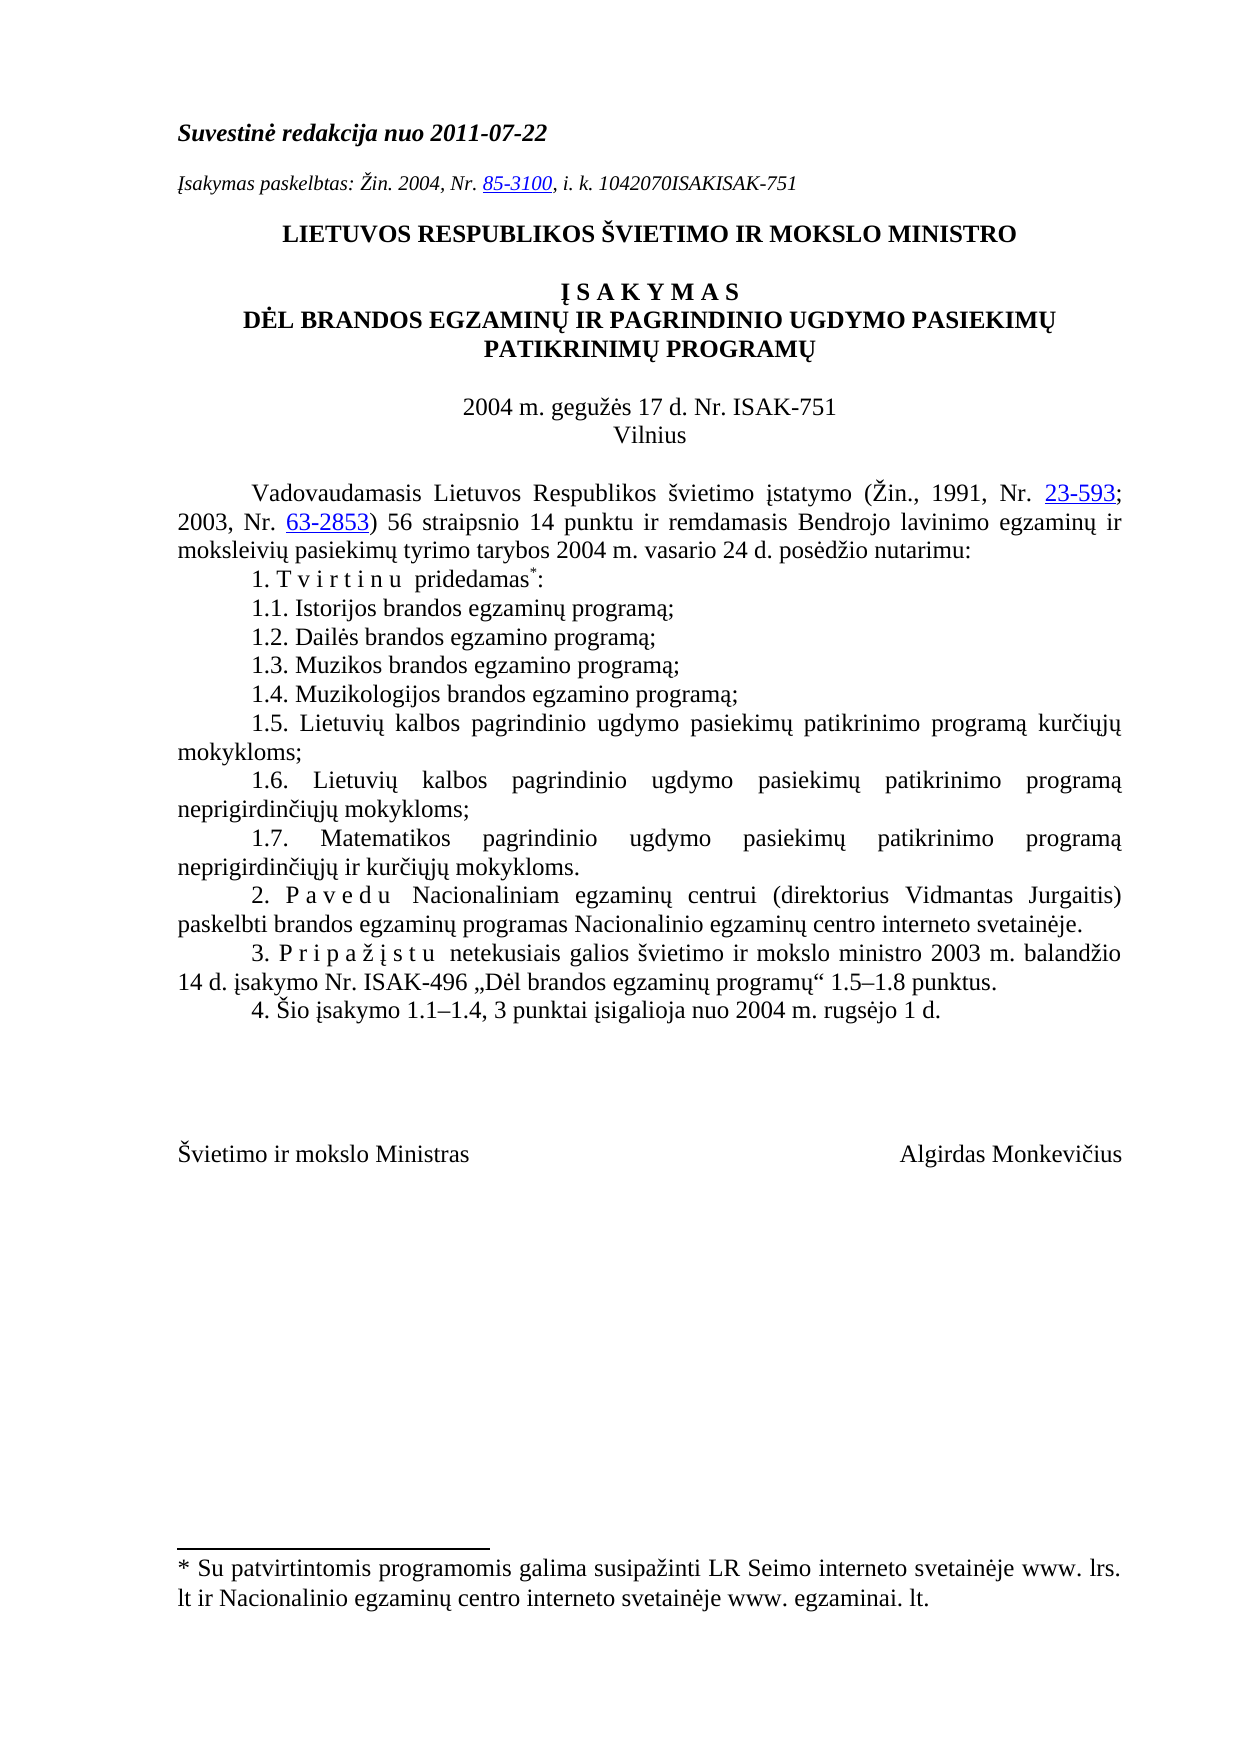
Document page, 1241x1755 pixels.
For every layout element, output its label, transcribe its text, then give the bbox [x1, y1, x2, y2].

text 1.1. Istorijos brandos egzaminų programą; [177, 593, 1122, 622]
text Įsakymas paskelbtas: Žin. 2004, Nr. 85-3100, i. k. 1042070ISAKISAK-751 [177, 171, 1122, 195]
text 1. Tvirtinu pridedamas: [177, 564, 1122, 593]
text Su patvirtintomis programomis galima susipažinti LR Seimo interneto svetainėje www. lrs. lt ir Nacionalinio egzaminų centro interneto svetainėje www. egzaminai. lt. [177, 1549, 1122, 1612]
text Vilnius [177, 420, 1122, 449]
text Švietimo ir mokslo Ministras Algirdas Monkevičius [177, 1139, 1122, 1168]
text Vadovaudamasis Lietuvos Respublikos švietimo įstatymo (Žin., 1991, Nr. 23-593; 2003, Nr. 63-2853) 56 straipsnio 14 punktu ir remdamasis Bendrojo lavinimo egzaminų ir moksleivių pasiekimų tyrimo tarybos 2004 m. vasario 24 d. posėdžio nutarimu: [177, 478, 1122, 564]
text 1.3. Muzikos brandos egzamino programą; [177, 650, 1122, 679]
text 1.7. Matematikos pagrindinio ugdymo pasiekimų patikrinimo programą neprigirdinčiųjų ir kurčiųjų mokykloms. [177, 823, 1122, 880]
text 1.2. Dailės brandos egzamino programą; [177, 622, 1122, 650]
text Į S A K Y M A S [177, 277, 1122, 305]
text DĖL BRANDOS EGZAMINŲ IR PAGRINDINIO UGDYMO PASIEKIMŲ PATIKRINIMŲ PROGRAMŲ [177, 305, 1122, 363]
text LIETUVOS RESPUBLIKOS ŠVIETIMO IR MOKSLO MINISTRO [177, 219, 1122, 248]
text Suvestinė redakcija nuo 2011-07-22 [177, 118, 1122, 147]
text 2. Pavedu Nacionaliniam egzaminų centrui (direktorius Vidmantas Jurgaitis) paskelbti brandos egzaminų programas Nacionalinio egzaminų centro interneto svetainėje. [177, 880, 1122, 938]
text 4. Šio įsakymo 1.1–1.4, 3 punktai įsigalioja nuo 2004 m. rugsėjo 1 d. [177, 995, 1122, 1024]
text 1.6. Lietuvių kalbos pagrindinio ugdymo pasiekimų patikrinimo programą neprigirdinčiųjų mokykloms; [177, 765, 1122, 823]
text 1.4. Muzikologijos brandos egzamino programą; [177, 679, 1122, 708]
text 1.5. Lietuvių kalbos pagrindinio ugdymo pasiekimų patikrinimo programą kurčiųjų mokykloms; [177, 708, 1122, 765]
text 2004 m. gegužės 17 d. Nr. ISAK-751 [177, 392, 1122, 420]
text 3. Pripažįstu netekusiais galios švietimo ir mokslo ministro 2003 m. balandžio 14 d. įsakymo Nr. ISAK-496 „Dėl brandos egzaminų programų“ 1.5–1.8 punktus. [177, 938, 1122, 995]
